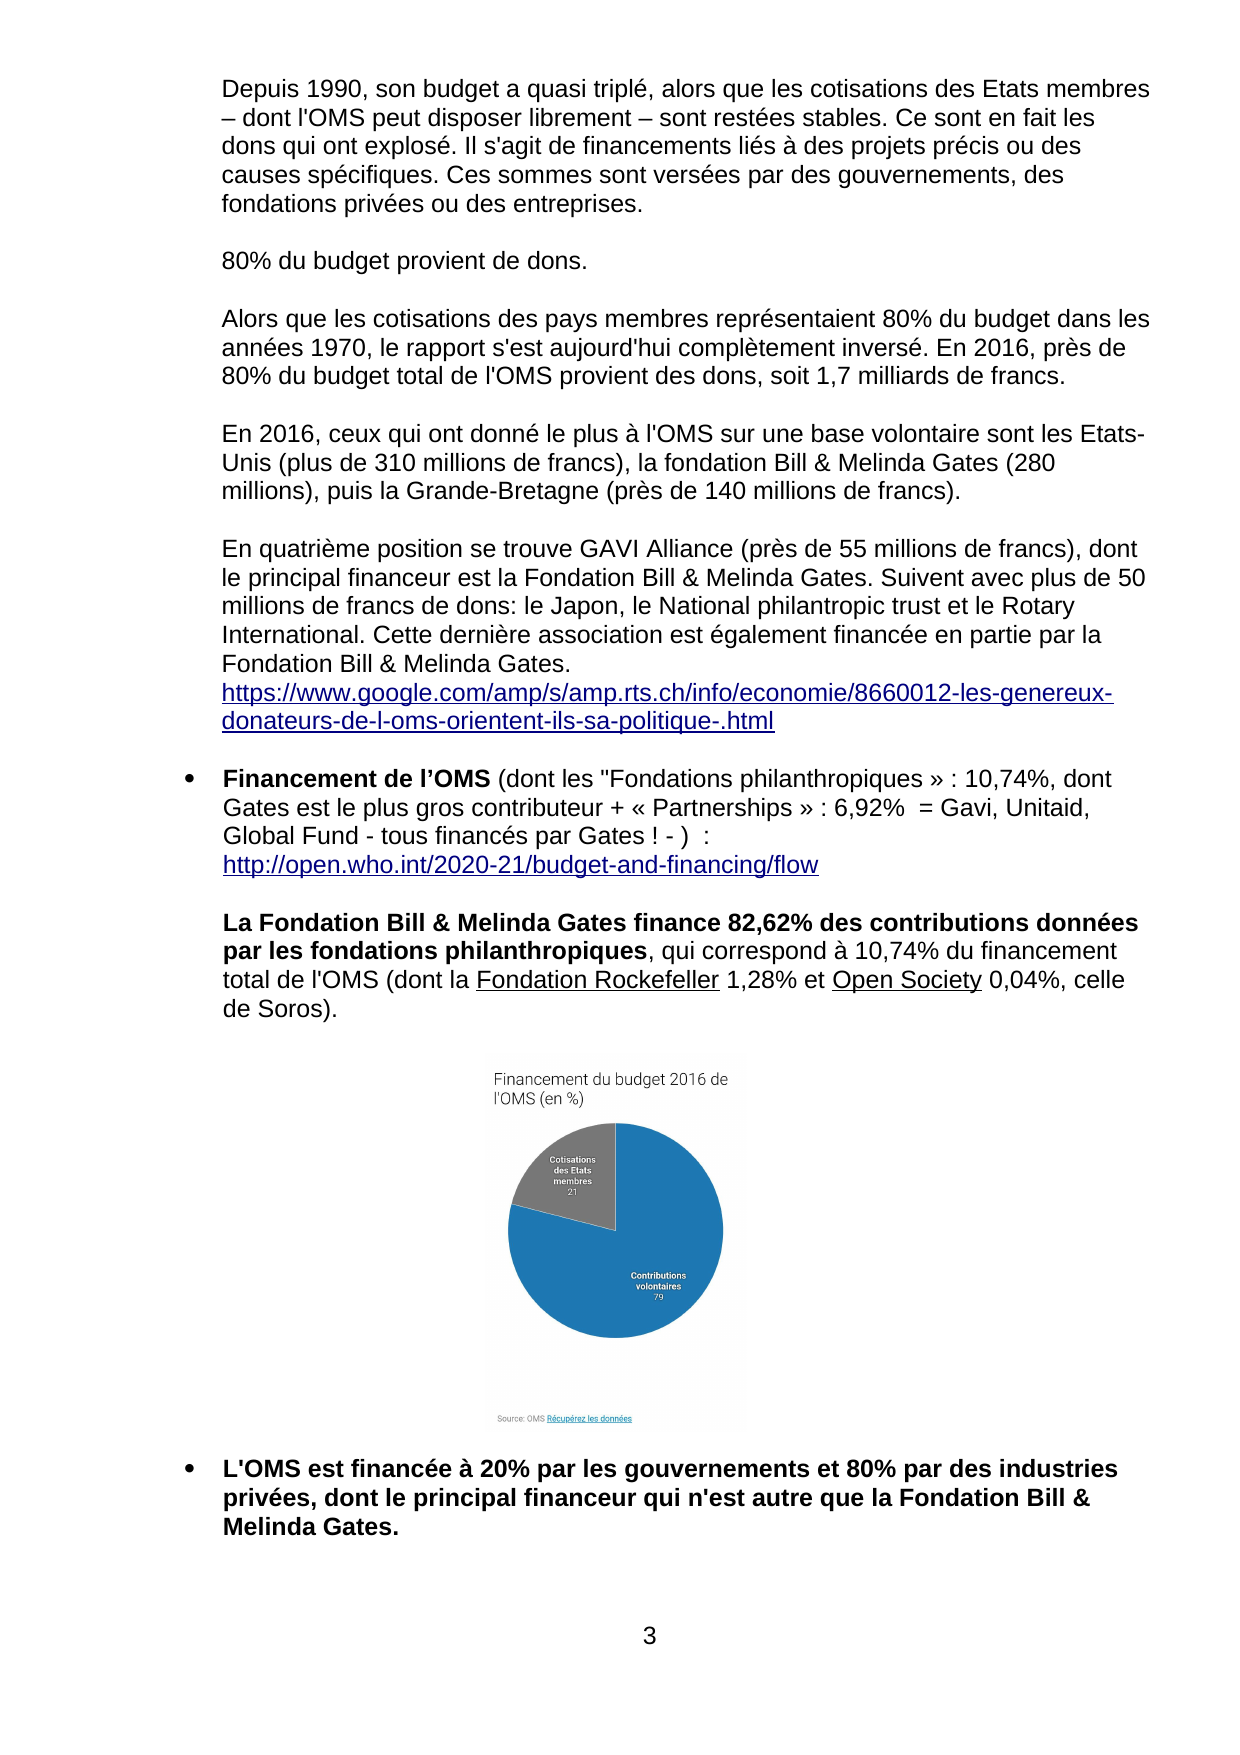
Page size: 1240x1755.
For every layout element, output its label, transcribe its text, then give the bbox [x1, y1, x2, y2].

list L'OMS est financée à 20% par les gouvernements et 80% par des industries privées, dont le principal financeur qui n'est autre que la Fondation Bill & Melinda Gates. [185, 1454, 1152, 1540]
list Financement de l’OMS (dont les "Fondations philanthropiques » : 10,74%, dont Gates est le plus gros contributeur + « Partnerships » : 6,92% = Gavi, Unitaid, Global Fund - tous financés par Gates ! - ) : [185, 764, 1152, 850]
list http://open.who.int/2020-21/budget-and-financing/flow [223, 850, 1152, 879]
text 80% du budget provient de dons. [185, 246, 1152, 275]
text En 2016, ceux qui ont donné le plus à l'OMS sur une base volontaire sont les Etats-Unis (plus de 310 millions de francs), la fondation Bill & Melinda Gates (280 millions), puis la Grande-Bretagne (près de 140 millions de francs). [221, 419, 1152, 505]
text https://www.google.com/amp/s/amp.rts.ch/info/economie/8660012-les-genereux-donateurs-de-l-oms-orientent-ils-sa-politique-.html [221, 677, 1152, 735]
text Depuis 1990, son budget a quasi triplé, alors que les cotisations des Etats membres – dont l'OMS peut disposer librement – sont restées stables. Ce sont en fait les dons qui ont explosé. Il s'agit de financements liés à des projets précis ou des causes spécifiques. Ces sommes sont versées par des gouvernements, des fondations privées ou des entreprises. [221, 74, 1152, 217]
list La Fondation Bill & Melinda Gates finance 82,62% des contributions données par les fondations philanthropiques, qui correspond à 10,74% du financement total de l'OMS (dont la Fondation Rockefeller 1,28% et Open Society 0,04%, celle de Soros). [223, 908, 1152, 1023]
text En quatrième position se trouve GAVI Alliance (près de 55 millions de francs), dont le principal financeur est la Fondation Bill & Melinda Gates. Suivent avec plus de 50 millions de francs de dons: le Japon, le National philantropic trust et le Rotary International. Cette dernière association est également financée en partie par la Fondation Bill & Melinda Gates. [221, 534, 1152, 677]
text Alors que les cotisations des pays membres représentaient 80% du budget dans les années 1970, le rapport s'est aujourd'hui complètement inversé. En 2016, près de 80% du budget total de l'OMS provient des dons, soit 1,7 milliards de francs. [221, 304, 1152, 390]
